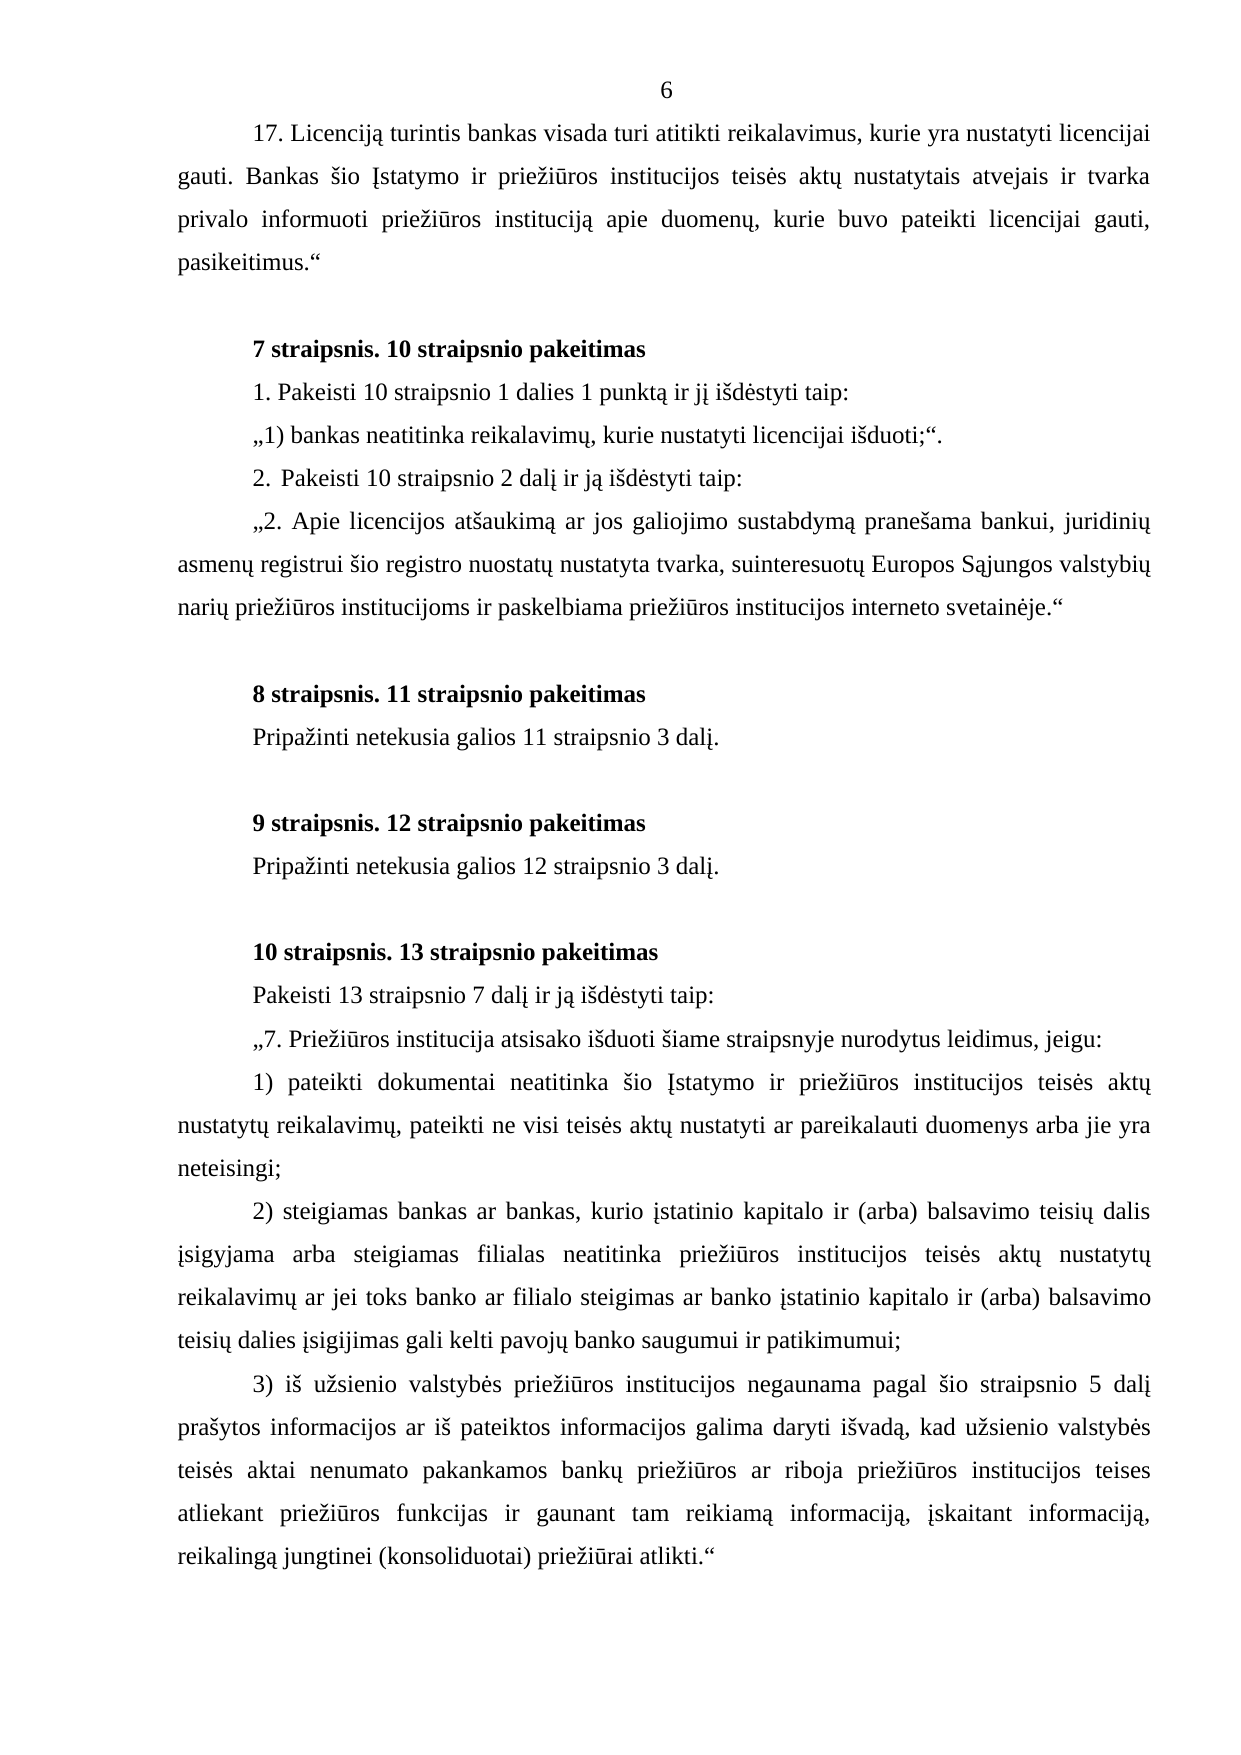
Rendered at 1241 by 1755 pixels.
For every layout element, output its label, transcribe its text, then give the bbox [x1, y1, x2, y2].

text 7 straipsnis. 10 straipsnio pakeitimas [177, 334, 1152, 362]
text Pripažinti netekusia galios 12 straipsnio 3 dalį. [177, 851, 1152, 880]
text „7. Priežiūros institucija atsisako išduoti šiame straipsnyje nurodytus leidimus, jeigu: [177, 1024, 1152, 1052]
text Pakeisti 13 straipsnio 7 dalį ir ją išdėstyti taip: [177, 981, 1152, 1009]
text „1) bankas neatitinka reikalavimų, kurie nustatyti licencijai išduoti;“. [177, 420, 1152, 449]
text 1. Pakeisti 10 straipsnio 1 dalies 1 punktą ir jį išdėstyti taip: [177, 377, 1152, 406]
text 2. Pakeisti 10 straipsnio 2 dalį ir ją išdėstyti taip: [177, 463, 1152, 492]
text 9 straipsnis. 12 straipsnio pakeitimas [177, 808, 1152, 837]
text 17. Licenciją turintis bankas visada turi atitikti reikalavimus, kurie yra nustatyti licencijai gauti. Bankas šio Įstatymo ir priežiūros institucijos teisės aktų nustatytais atvejais ir tvarka privalo informuoti priežiūros instituciją apie duomenų, kurie buvo pateikti licencijai gauti, pasikeitimus.“ [177, 118, 1152, 276]
text 3) iš užsienio valstybės priežiūros institucijos negaunama pagal šio straipsnio 5 dalį prašytos informacijos ar iš pateiktos informacijos galima daryti išvadą, kad užsienio valstybės teisės aktai nenumato pakankamos bankų priežiūros ar riboja priežiūros institucijos teises atliekant priežiūros funkcijas ir gaunant tam reikiamą informaciją, įskaitant informaciją, reikalingą jungtinei (konsoliduotai) priežiūrai atlikti.“ [177, 1369, 1152, 1570]
text „2. Apie licencijos atšaukimą ar jos galiojimo sustabdymą pranešama bankui, juridinių asmenų registrui šio registro nuostatų nustatyta tvarka, suinteresuotų Europos Sąjungos valstybių narių priežiūros institucijoms ir paskelbiama priežiūros institucijos interneto svetainėje.“ [177, 506, 1152, 621]
text 1) pateikti dokumentai neatitinka šio Įstatymo ir priežiūros institucijos teisės aktų nustatytų reikalavimų, pateikti ne visi teisės aktų nustatyti ar pareikalauti duomenys arba jie yra neteisingi; [177, 1067, 1152, 1182]
text Pripažinti netekusia galios 11 straipsnio 3 dalį. [177, 722, 1152, 751]
text 8 straipsnis. 11 straipsnio pakeitimas [177, 679, 1152, 707]
text 2) steigiamas bankas ar bankas, kurio įstatinio kapitalo ir (arba) balsavimo teisių dalis įsigyjama arba steigiamas filialas neatitinka priežiūros institucijos teisės aktų nustatytų reikalavimų ar jei toks banko ar filialo steigimas ar banko įstatinio kapitalo ir (arba) balsavimo teisių dalies įsigijimas gali kelti pavojų banko saugumui ir patikimumui; [177, 1196, 1152, 1354]
text 10 straipsnis. 13 straipsnio pakeitimas [177, 937, 1152, 966]
